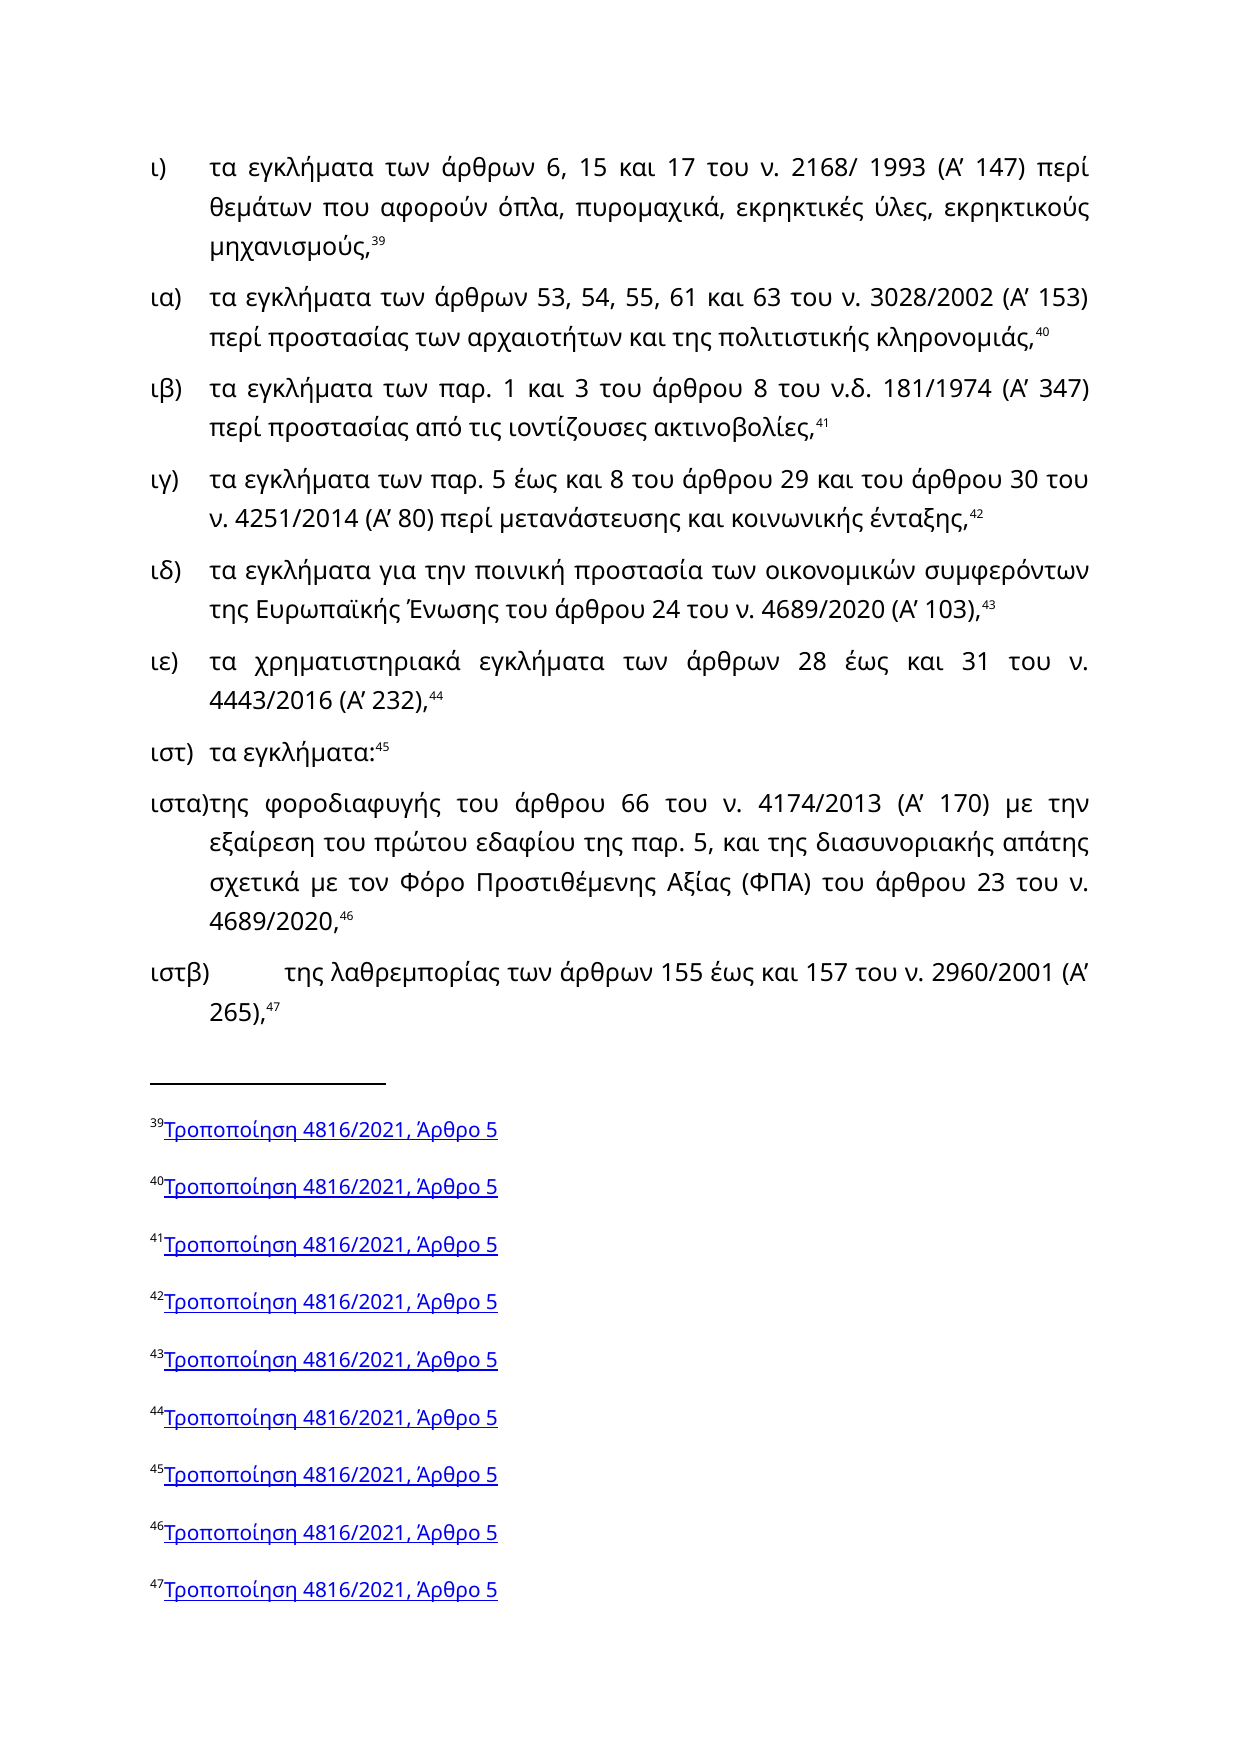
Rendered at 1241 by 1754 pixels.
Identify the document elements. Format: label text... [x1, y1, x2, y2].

text Τροποποίηση 4816/2021, Άρθρο 5 [150, 1115, 1090, 1143]
list ιβ) τα εγκλήματα των παρ. 1 και 3 του άρθρου 8 του ν.δ. 181/1974 (Α’ 347) περί προστασίας από τις ιοντίζουσες ακτινοβολίες, [150, 371, 1090, 444]
list ιστβ) της λαθρεμπορίας των άρθρων 155 έως και 157 του ν. 2960/2001 (Α’ 265), [150, 955, 1090, 1028]
text Τροποποίηση 4816/2021, Άρθρο 5 [150, 1518, 1090, 1546]
list ι) τα εγκλήματα των άρθρων 6, 15 και 17 του ν. 2168/ 1993 (Α’ 147) περί θεμάτων που αφορούν όπλα, πυρομαχικά, εκρηκτικές ύλες, εκρηκτικούς μηχανισμούς, [150, 150, 1090, 262]
list ιδ) τα εγκλήματα για την ποινική προστασία των οικονομικών συμφερόντων της Ευρωπαϊκής Ένωσης του άρθρου 24 του ν. 4689/2020 (Α’ 103), [150, 552, 1090, 626]
text Τροποποίηση 4816/2021, Άρθρο 5 [150, 1460, 1090, 1489]
list ιε) τα χρηματιστηριακά εγκλήματα των άρθρων 28 έως και 31 του ν. 4443/2016 (Α’ 232), [150, 643, 1090, 717]
text Τροποποίηση 4816/2021, Άρθρο 5 [150, 1576, 1090, 1604]
list ιγ) τα εγκλήματα των παρ. 5 έως και 8 του άρθρου 29 και του άρθρου 30 του ν. 4251/2014 (Α’ 80) περί μετανάστευσης και κοινωνικής ένταξης, [150, 462, 1090, 535]
list ιστα) της φοροδιαφυγής του άρθρου 66 του ν. 4174/2013 (Α’ 170) με την εξαίρεση του πρώτου εδαφίου της παρ. 5, και της διασυνοριακής απάτης σχετικά με τον Φόρο Προστιθέμενης Αξίας (ΦΠΑ) του άρθρου 23 του ν. 4689/2020, [150, 786, 1090, 937]
text Τροποποίηση 4816/2021, Άρθρο 5 [150, 1403, 1090, 1431]
text Τροποποίηση 4816/2021, Άρθρο 5 [150, 1345, 1090, 1373]
text Τροποποίηση 4816/2021, Άρθρο 5 [150, 1230, 1090, 1258]
text Τροποποίηση 4816/2021, Άρθρο 5 [150, 1172, 1090, 1201]
text Τροποποίηση 4816/2021, Άρθρο 5 [150, 1287, 1090, 1316]
list ια) τα εγκλήματα των άρθρων 53, 54, 55, 61 και 63 του ν. 3028/2002 (Α’ 153) περί προστασίας των αρχαιοτήτων και της πολιτιστικής κληρονομιάς, [150, 280, 1090, 353]
list ιστ) τα εγκλήματα: [150, 734, 1090, 768]
